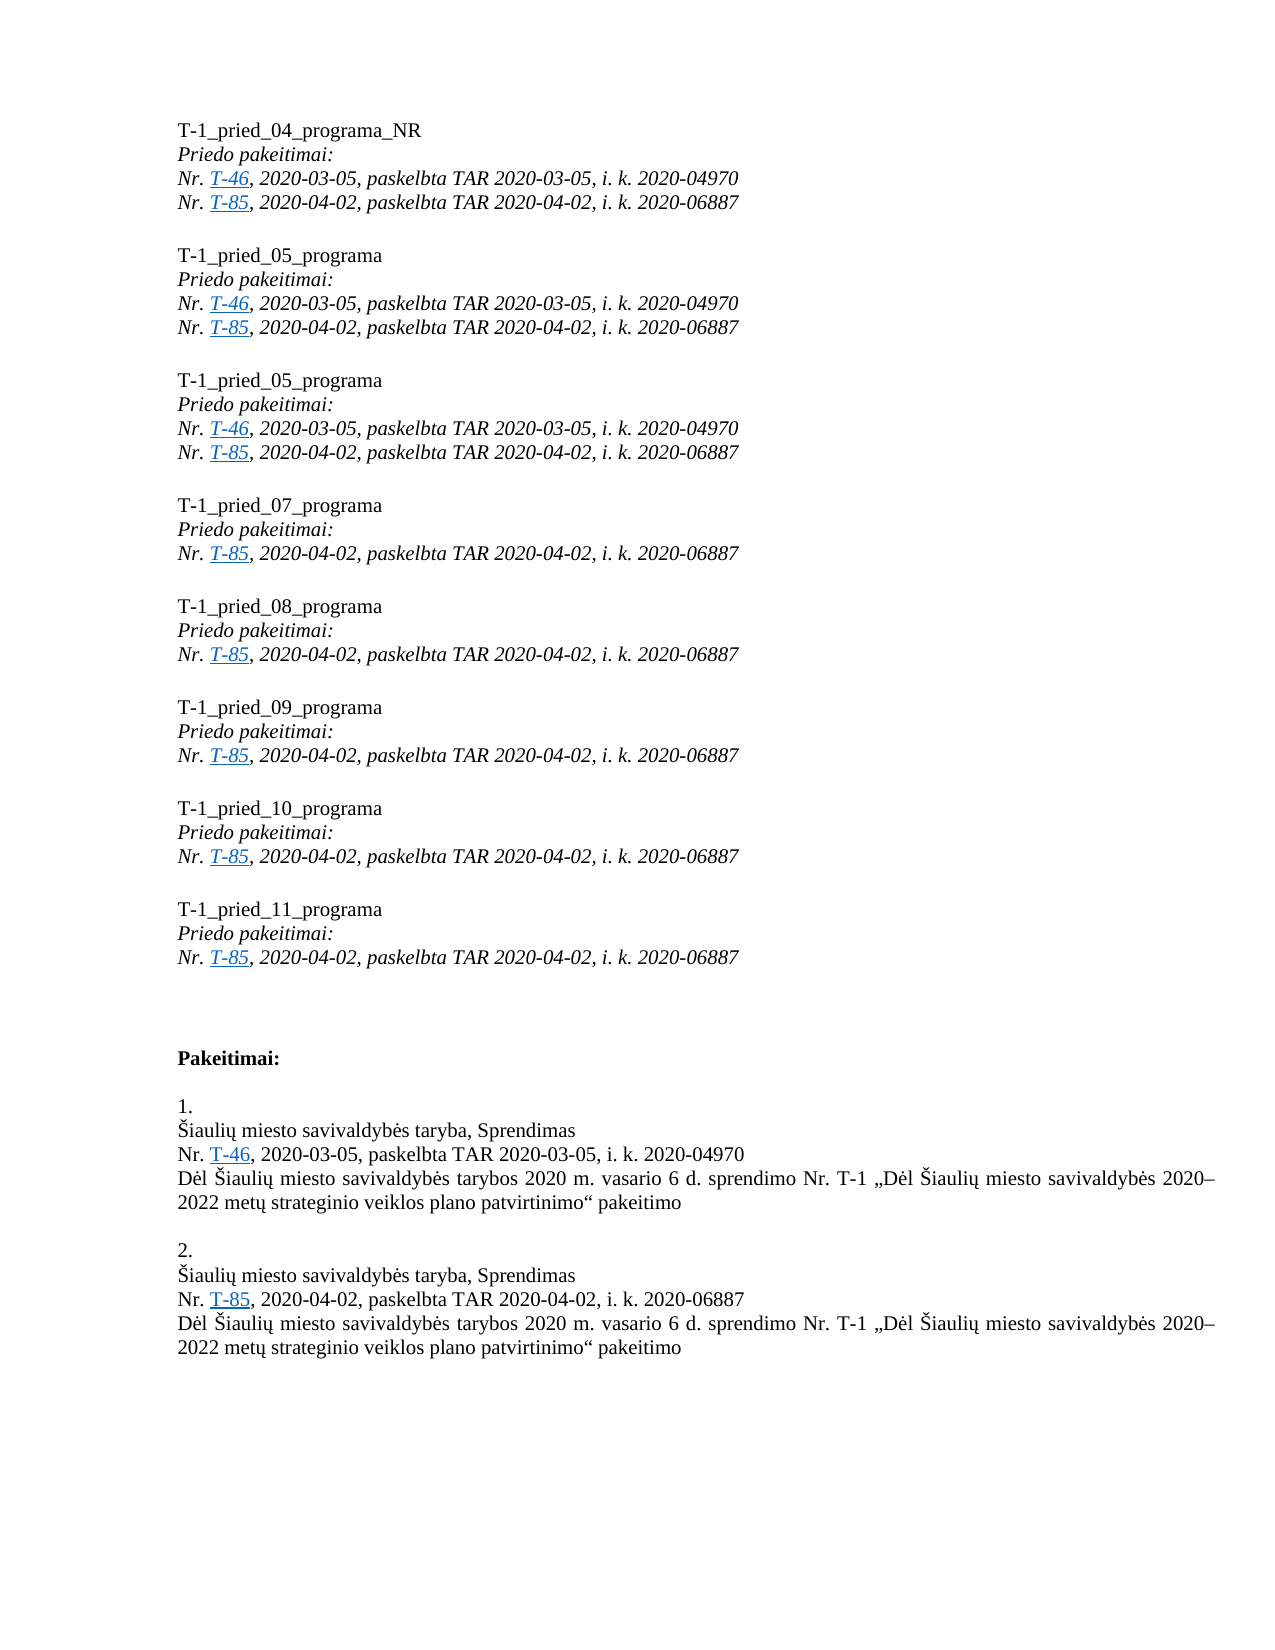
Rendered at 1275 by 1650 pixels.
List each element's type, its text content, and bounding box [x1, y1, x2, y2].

text Priedo pakeitimai: [177, 820, 1216, 844]
text T-1_pried_04_programa_NR [177, 118, 1216, 142]
text Nr. T-46, 2020-03-05, paskelbta TAR 2020-03-05, i. k. 2020-04970 [177, 416, 1216, 440]
text Nr. T-46, 2020-03-05, paskelbta TAR 2020-03-05, i. k. 2020-04970 [177, 166, 1216, 190]
text Priedo pakeitimai: [177, 517, 1216, 541]
text Nr. T-85, 2020-04-02, paskelbta TAR 2020-04-02, i. k. 2020-06887 [177, 945, 1216, 969]
text Nr. T-85, 2020-04-02, paskelbta TAR 2020-04-02, i. k. 2020-06887 [177, 844, 1216, 868]
text Nr. T-85, 2020-04-02, paskelbta TAR 2020-04-02, i. k. 2020-06887 [177, 315, 1216, 339]
text T-1_pried_11_programa [177, 897, 1216, 921]
text Šiaulių miesto savivaldybės taryba, Sprendimas [177, 1118, 1216, 1142]
text Priedo pakeitimai: [177, 392, 1216, 416]
text T-1_pried_09_programa [177, 695, 1216, 719]
text T-1_pried_08_programa [177, 594, 1216, 618]
text T-1_pried_10_programa [177, 796, 1216, 820]
text Priedo pakeitimai: [177, 267, 1216, 291]
text Dėl Šiaulių miesto savivaldybės tarybos 2020 m. vasario 6 d. sprendimo Nr. T-1 „Dėl Šiaulių miesto savivaldybės 2020–2022 metų strateginio veiklos plano patvirtinimo“ pakeitimo [177, 1311, 1216, 1359]
text Nr. T-85, 2020-04-02, paskelbta TAR 2020-04-02, i. k. 2020-06887 [177, 541, 1216, 565]
text Pakeitimai: [177, 1046, 1216, 1070]
text Nr. T-85, 2020-04-02, paskelbta TAR 2020-04-02, i. k. 2020-06887 [177, 642, 1216, 666]
text Nr. T-85, 2020-04-02, paskelbta TAR 2020-04-02, i. k. 2020-06887 [177, 190, 1216, 214]
text Nr. T-85, 2020-04-02, paskelbta TAR 2020-04-02, i. k. 2020-06887 [177, 440, 1216, 464]
text Priedo pakeitimai: [177, 142, 1216, 166]
text Nr. T-46, 2020-03-05, paskelbta TAR 2020-03-05, i. k. 2020-04970 [177, 291, 1216, 315]
text T-1_pried_05_programa [177, 243, 1216, 267]
text 2. [177, 1238, 1216, 1262]
text T-1_pried_05_programa [177, 368, 1216, 392]
text T-1_pried_07_programa [177, 493, 1216, 517]
text Priedo pakeitimai: [177, 719, 1216, 743]
text Priedo pakeitimai: [177, 921, 1216, 945]
text Nr. T-46, 2020-03-05, paskelbta TAR 2020-03-05, i. k. 2020-04970 [177, 1142, 1216, 1166]
text Dėl Šiaulių miesto savivaldybės tarybos 2020 m. vasario 6 d. sprendimo Nr. T-1 „Dėl Šiaulių miesto savivaldybės 2020–2022 metų strateginio veiklos plano patvirtinimo“ pakeitimo [177, 1166, 1216, 1214]
text Šiaulių miesto savivaldybės taryba, Sprendimas [177, 1262, 1216, 1287]
text Nr. T-85, 2020-04-02, paskelbta TAR 2020-04-02, i. k. 2020-06887 [177, 743, 1216, 767]
text 1. [177, 1094, 1216, 1118]
text Priedo pakeitimai: [177, 618, 1216, 642]
text Nr. T-85, 2020-04-02, paskelbta TAR 2020-04-02, i. k. 2020-06887 [177, 1287, 1216, 1311]
